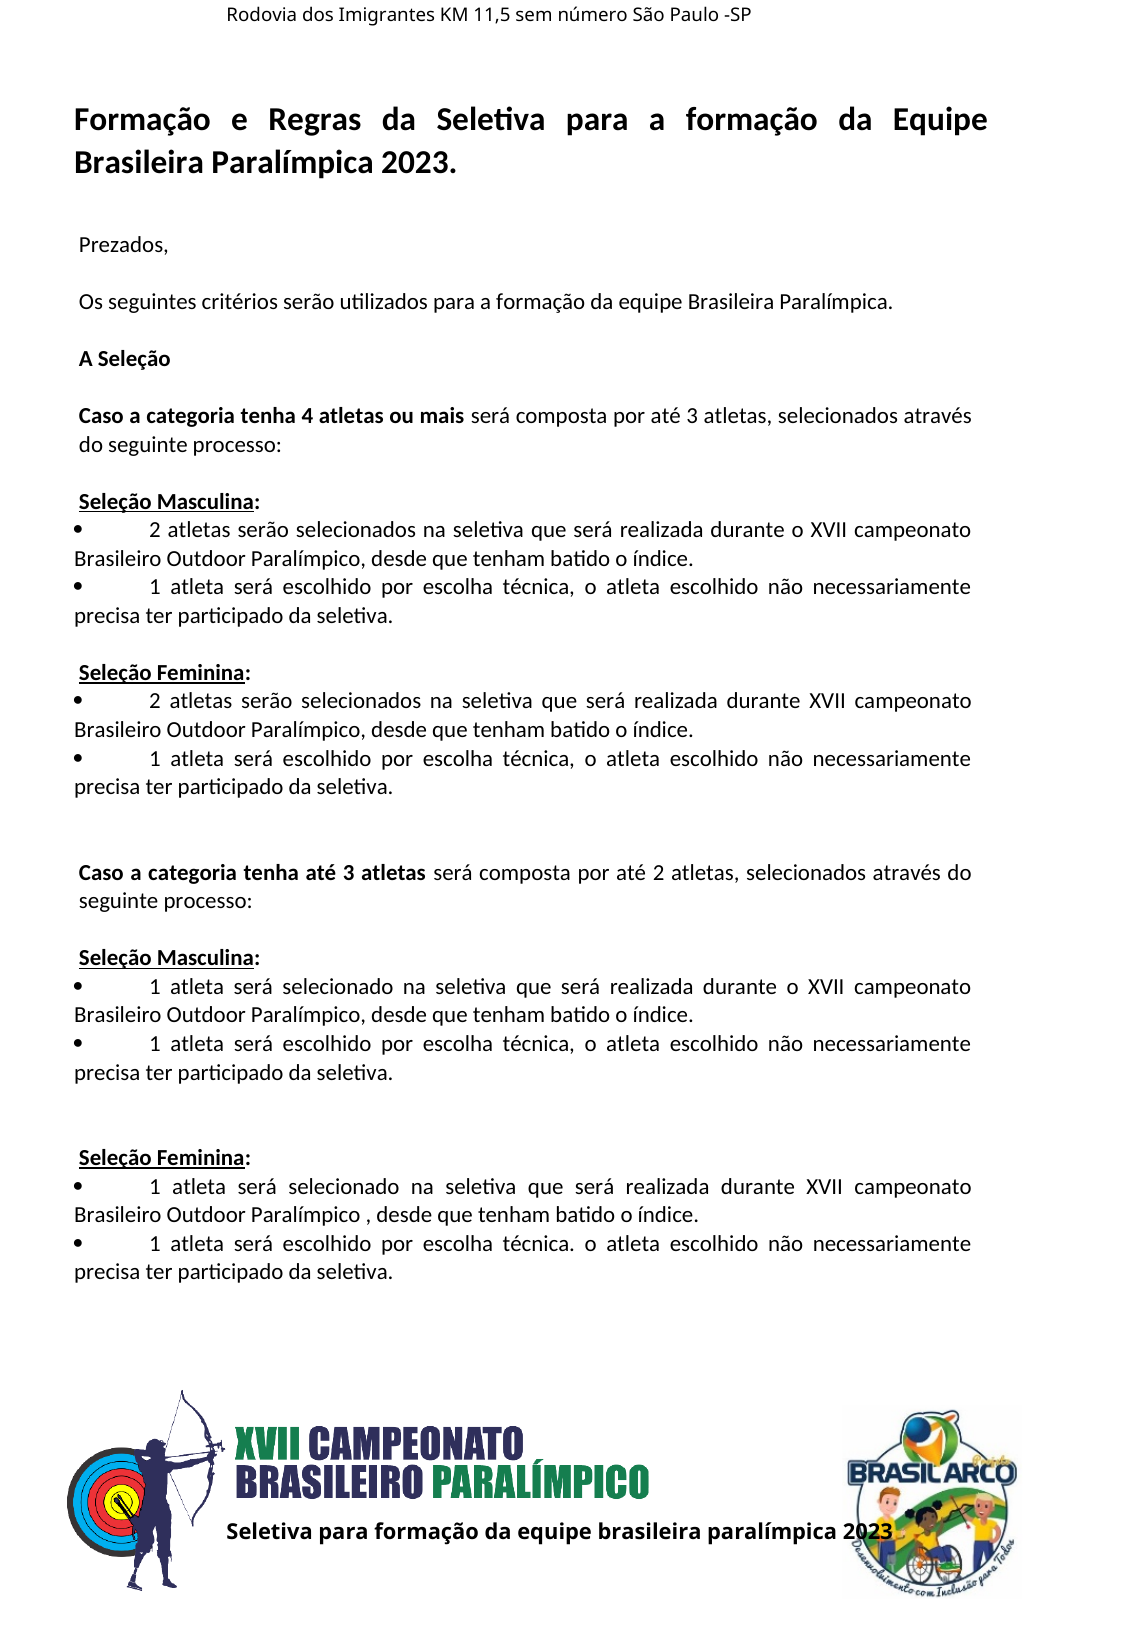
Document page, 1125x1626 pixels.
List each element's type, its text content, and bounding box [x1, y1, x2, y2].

list 1 atleta será escolhido por escolha técnica. o atleta escolhido não necessariamente precisa ter participado da seletiva. [74, 1229, 973, 1285]
list 2 atletas serão selecionados na seletiva que será realizada durante o XVII campeonato Brasileiro Outdoor Paralímpico, desde que tenham batido o índice. [74, 515, 973, 572]
text Seleção Feminina: [79, 658, 973, 686]
text Formação e Regras da Seletiva para a formação da Equipe Brasileira Paralímpica 2023. [74, 98, 989, 182]
list 1 atleta será selecionado na seletiva que será realizada durante o XVII campeonato Brasileiro Outdoor Paralímpico, desde que tenham batido o índice. [74, 972, 973, 1028]
list 1 atleta será escolhido por escolha técnica, o atleta escolhido não necessariamente precisa ter participado da seletiva. [74, 1029, 973, 1086]
list 1 atleta será escolhido por escolha técnica, o atleta escolhido não necessariamente precisa ter participado da seletiva. [74, 572, 973, 629]
text A Seleção [79, 344, 973, 372]
list 2 atletas serão selecionados na seletiva que será realizada durante XVII campeonato Brasileiro Outdoor Paralímpico, desde que tenham batido o índice. [74, 687, 973, 743]
text Seleção Feminina: [79, 1143, 973, 1171]
table_header Seletiva para formação da equipe brasileira paralímpica 2023 De 16 a 19 de maio de 2023 no CT Paralímpico do CPB Rodovia dos Imigrantes KM 11,5 sem número São Paulo -SP [651, 1456, 842, 1546]
list 1 atleta será selecionado na seletiva que será realizada durante XVII campeonato Brasileiro Outdoor Paralímpico , desde que tenham batido o índice. [74, 1172, 973, 1228]
table_header Seletiva para formação da equipe brasileira paralímpica 2023 De 16 a 19 de maio de 2023 no CT Paralímpico do CPB Rodovia dos Imigrantes KM 11,5 sem número São Paulo -SP [1023, 1456, 1063, 1546]
text Caso a categoria tenha até 3 atletas será composta por até 2 atletas, selecionados através do seguinte processo: [79, 858, 973, 914]
text Os seguintes critérios serão utilizados para a formação da equipe Brasileira Paralímpica. [79, 287, 973, 315]
text Prezados, [79, 230, 973, 258]
table_header Seletiva para formação da equipe brasileira paralímpica 2023 De 16 a 19 de maio de 2023 no CT Paralímpico do CPB Rodovia dos Imigrantes KM 11,5 sem número São Paulo -SP [44, 0, 1063, 53]
text Seleção Masculina: [79, 943, 973, 971]
text Caso a categoria tenha 4 atletas ou mais será composta por até 3 atletas, selecionados através do seguinte processo: [79, 401, 973, 458]
list 1 atleta será escolhido por escolha técnica, o atleta escolhido não necessariamente precisa ter participado da seletiva. [74, 744, 973, 800]
text Seleção Masculina: [79, 487, 973, 515]
